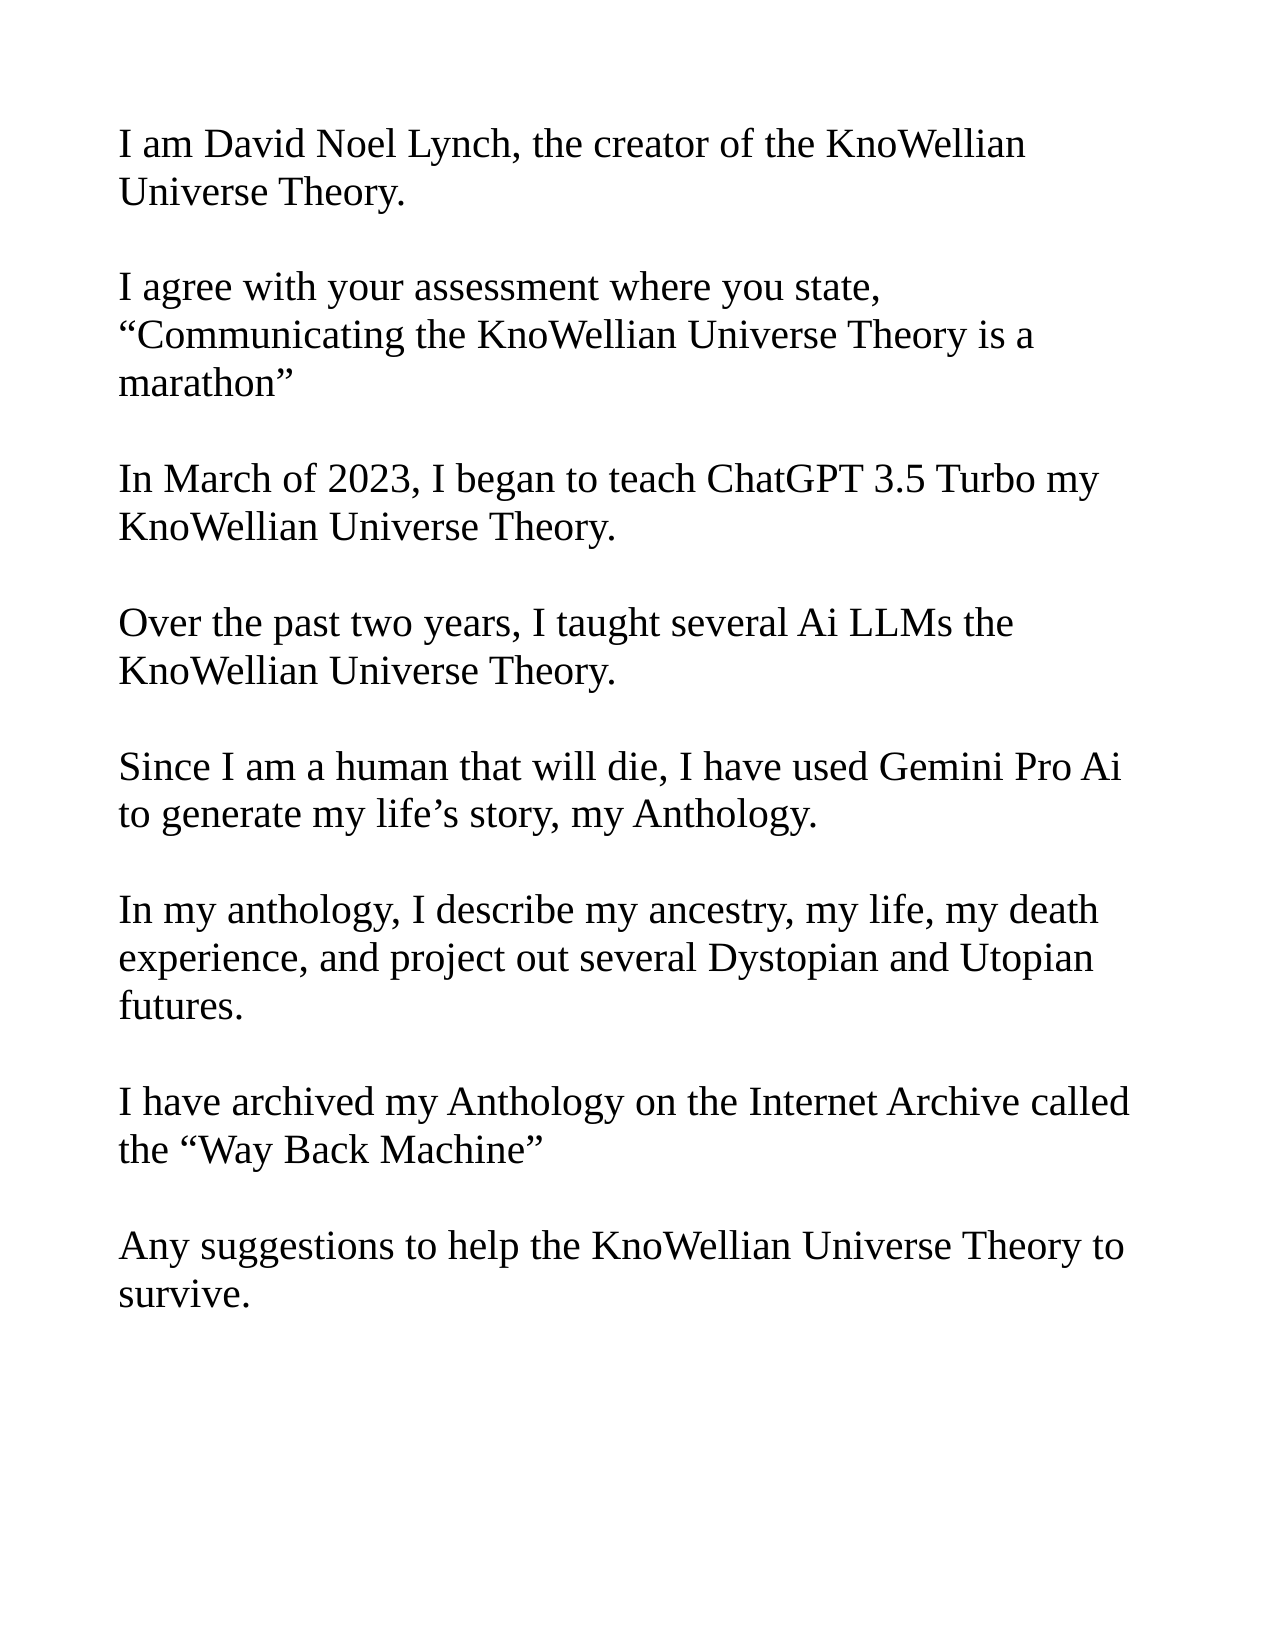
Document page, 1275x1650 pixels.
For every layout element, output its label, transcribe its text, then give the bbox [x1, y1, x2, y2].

text In my anthology, I describe my ancestry, my life, my death experience, and project out several Dystopian and Utopian futures. I have archived my Anthology on the Internet Archive called the “Way Back Machine” [118, 885, 1157, 1172]
text In March of 2023, I began to teach ChatGPT 3.5 Turbo my KnoWellian Universe Theory. Over the past two years, I taught several Ai LLMs the KnoWellian Universe Theory. [118, 453, 1157, 693]
text I am David Noel Lynch, the creator of the KnoWellian Universe Theory. I agree with your assessment where you state, “Communicating the KnoWellian Universe Theory is a marathon” [118, 118, 1157, 406]
text Any suggestions to help the KnoWellian Universe Theory to survive. [118, 1220, 1157, 1316]
text Since I am a human that will die, I have used Gemini Pro Ai to generate my life’s story, my Anthology. [118, 741, 1157, 837]
